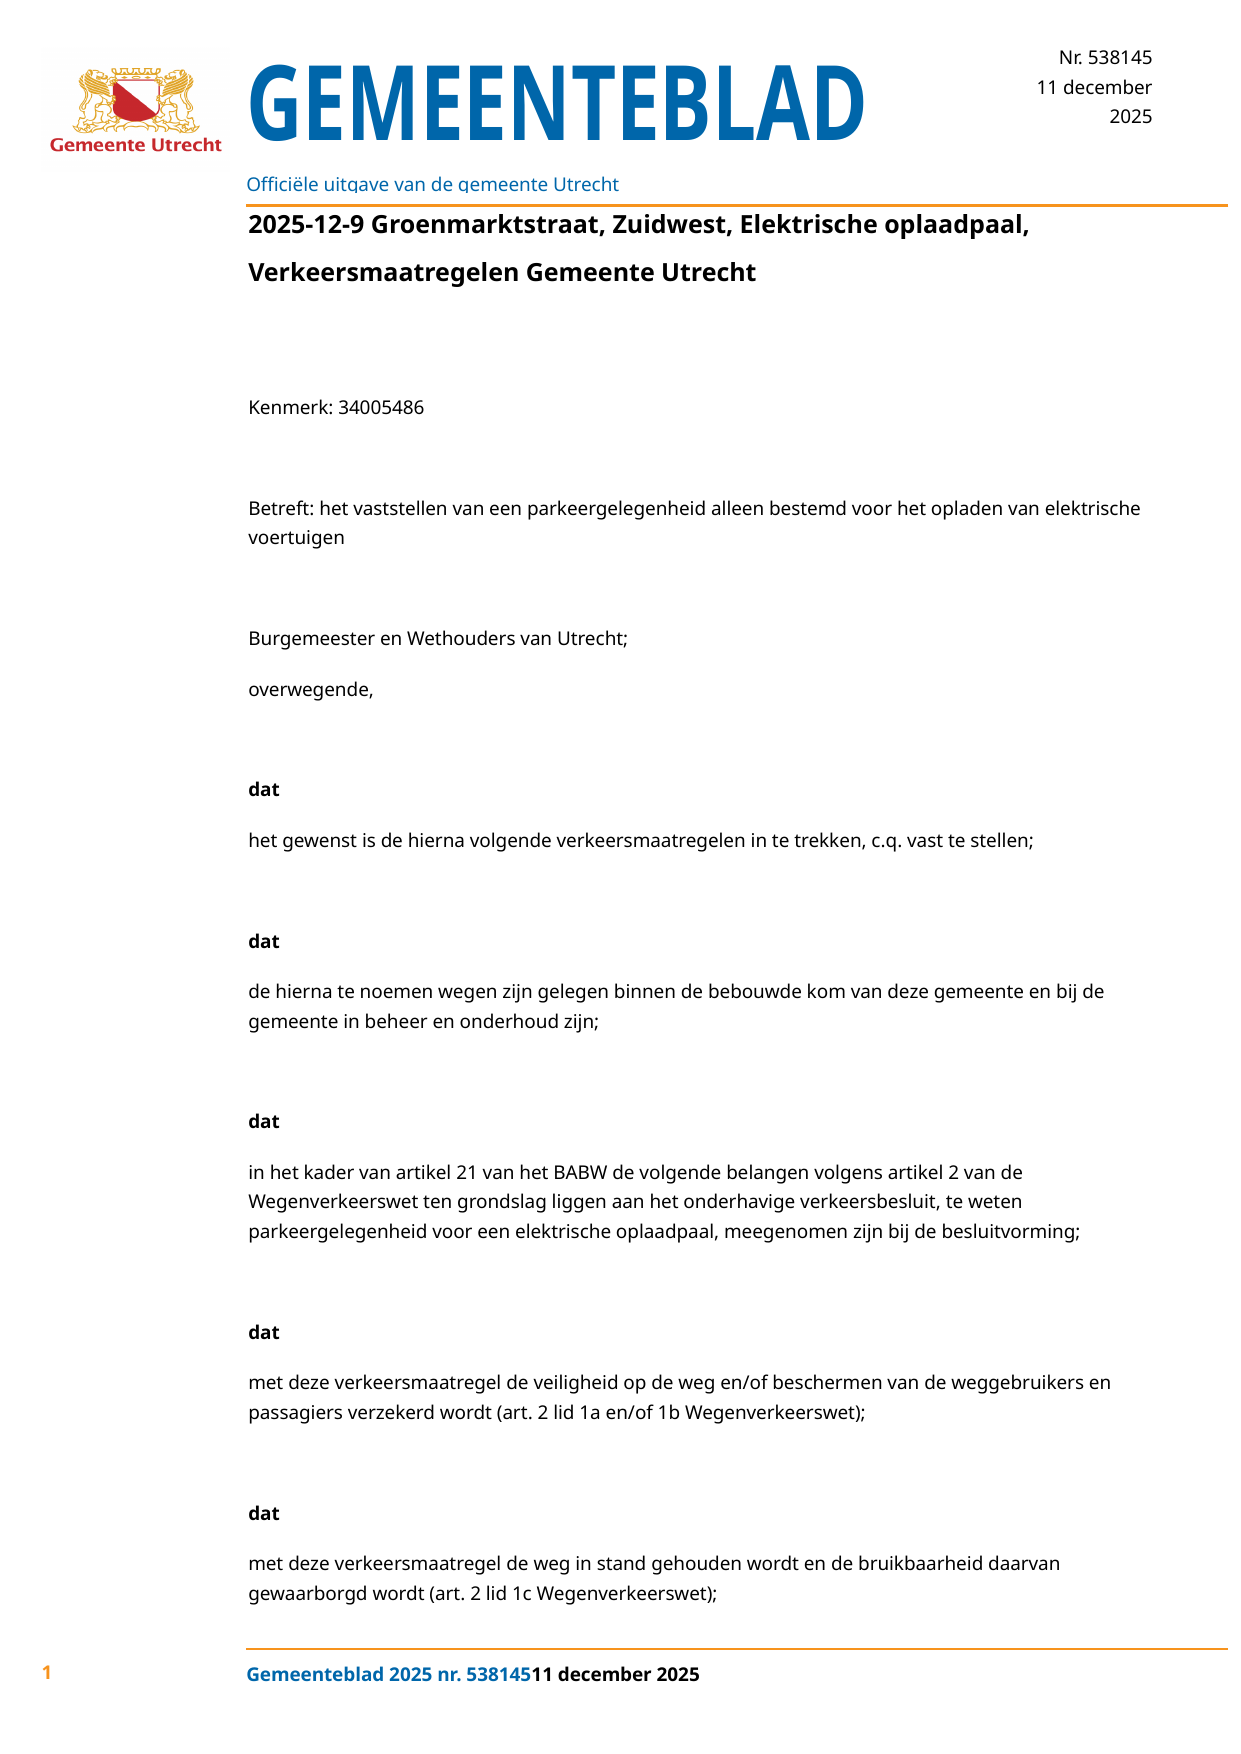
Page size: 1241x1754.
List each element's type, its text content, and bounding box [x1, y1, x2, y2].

text Burgemeester en Wethouders van Utrecht; [248, 625, 1152, 651]
picture [41, 47, 231, 172]
text de hierna te noemen wegen zijn gelegen binnen de bebouwde kom van deze gemeente en bij de gemeente in beheer en onderhoud zijn; [248, 978, 1152, 1033]
text in het kader van artikel 21 van het BABW de volgende belangen volgens artikel 2 van de Wegenverkeerswet ten grondslag liggen aan het onderhavige verkeersbesluit, te weten parkeergelegenheid voor een elektrische oplaadpaal, meegenomen zijn bij de besluitvorming; [248, 1159, 1152, 1244]
text dat [248, 1109, 1152, 1134]
text dat [248, 1319, 1152, 1345]
text dat [248, 928, 1152, 953]
text het gewenst is de hierna volgende verkeersmaatregelen in te trekken, c.q. vast te stellen; [248, 827, 1152, 853]
text 2025-12-9 Groenmarktstraat, Zuidwest, Elektrische oplaadpaal, Verkeersmaatregelen Gemeente Utrecht [248, 207, 1152, 288]
text Kenmerk: 34005486 [248, 394, 1152, 420]
text Betreft: het vaststellen van een parkeergelegenheid alleen bestemd voor het opladen van elektrische voertuigen [248, 495, 1152, 550]
text overwegende, [248, 676, 1152, 701]
text met deze verkeersmaatregel de veiligheid op de weg en/of beschermen van de weggebruikers en passagiers verzekerd wordt (art. 2 lid 1a en/of 1b Wegenverkeerswet); [248, 1369, 1152, 1425]
text dat [248, 1500, 1152, 1526]
text dat [248, 777, 1152, 802]
text met deze verkeersmaatregel de weg in stand gehouden wordt en de bruikbaarheid daarvan gewaarborgd wordt (art. 2 lid 1c Wegenverkeerswet); [248, 1550, 1152, 1606]
